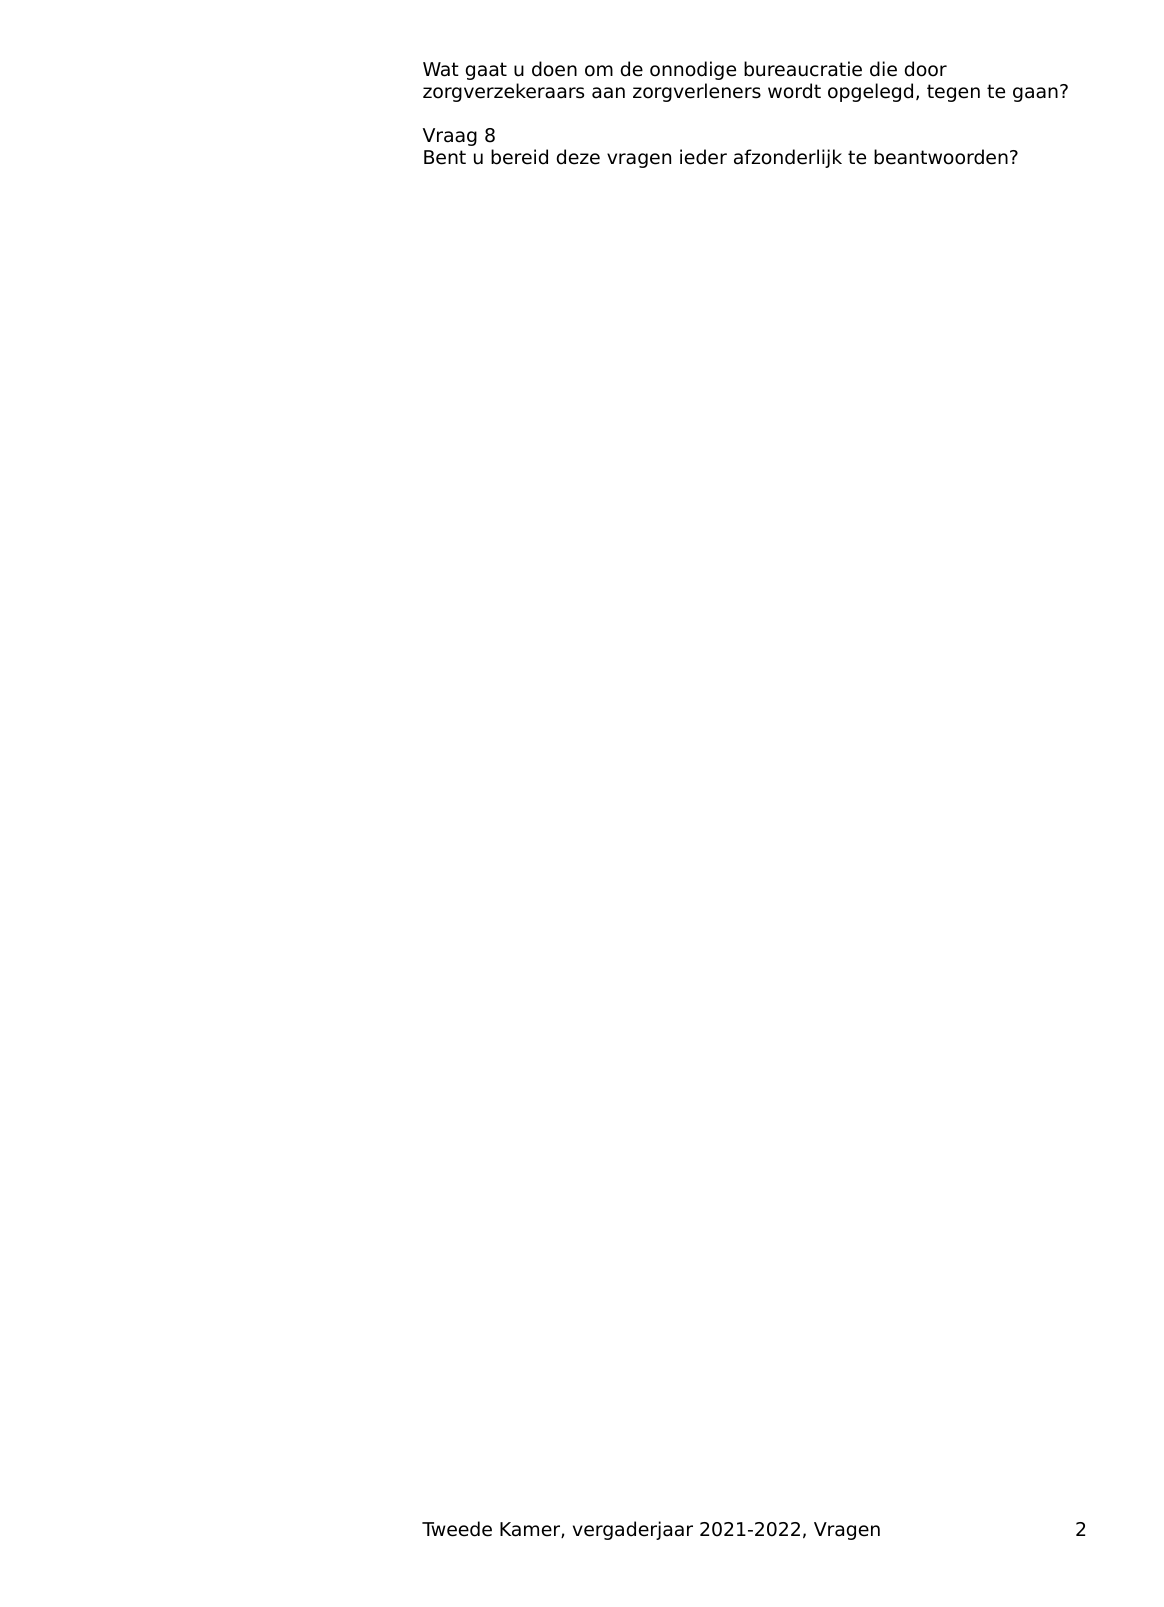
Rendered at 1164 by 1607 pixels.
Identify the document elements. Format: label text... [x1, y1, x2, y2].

text Bent u bereid deze vragen ieder afzonderlijk te beantwoorden? [422, 147, 1087, 169]
text Vraag 8 [422, 125, 1087, 147]
text Wat gaat u doen om de onnodige bureaucratie die door zorgverzekeraars aan zorgverleners wordt opgelegd, tegen te gaan? [422, 59, 1087, 103]
